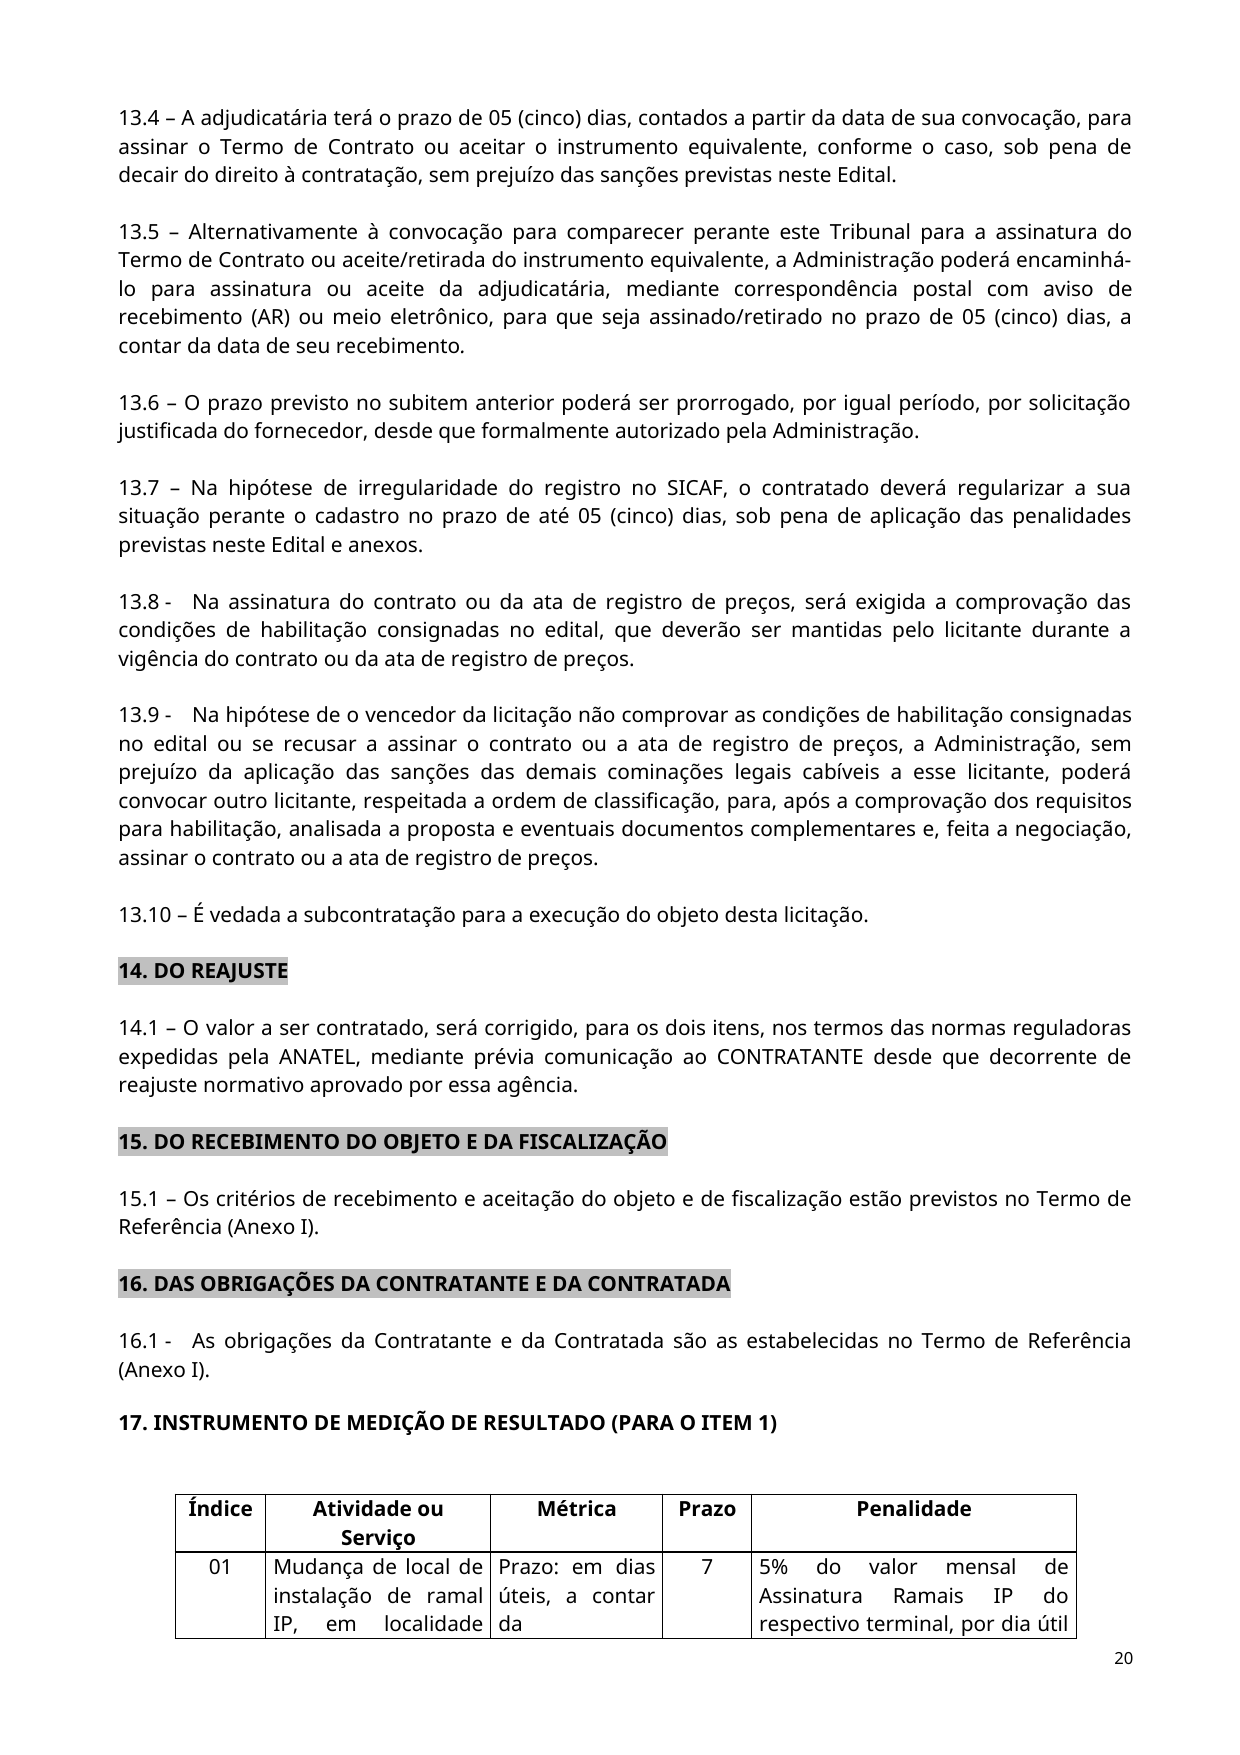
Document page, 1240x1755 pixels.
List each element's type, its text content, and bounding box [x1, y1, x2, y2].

text 13.7 – Na hipótese de irregularidade do registro no SICAF, o contratado deverá regularizar a sua situação perante o cadastro no prazo de até 05 (cinco) dias, sob pena de aplicação das penalidades previstas neste Edital e anexos. [118, 473, 1133, 558]
text 13.8 - Na assinatura do contrato ou da ata de registro de preços, será exigida a comprovação das condições de habilitação consignadas no edital, que deverão ser mantidas pelo licitante durante a vigência do contrato ou da ata de registro de preços. [118, 587, 1133, 672]
text 15. DO RECEBIMENTO DO OBJETO E DA FISCALIZAÇÃO [118, 1127, 1133, 1156]
text 13.5 – Alternativamente à convocação para comparecer perante este Tribunal para a assinatura do Termo de Contrato ou aceite/retirada do instrumento equivalente, a Administração poderá encaminhá-lo para assinatura ou aceite da adjudicatária, mediante correspondência postal com aviso de recebimento (AR) ou meio eletrônico, para que seja assinado/retirado no prazo de 05 (cinco) dias, a contar da data de seu recebimento. [118, 217, 1133, 359]
text 15.1 – Os critérios de recebimento e aceitação do objeto e de fiscalização estão previstos no Termo de Referência (Anexo I). [118, 1184, 1133, 1241]
table_header Atividade ou Serviço [266, 1495, 490, 1551]
text 13.9 - Na hipótese de o vencedor da licitação não comprovar as condições de habilitação consignadas no edital ou se recusar a assinar o contrato ou a ata de registro de preços, a Administração, sem prejuízo da aplicação das sanções das demais cominações legais cabíveis a esse licitante, poderá convocar outro licitante, respeitada a ordem de classificação, para, após a comprovação dos requisitos para habilitação, analisada a proposta e eventuais documentos complementares e, feita a negociação, assinar o contrato ou a ata de registro de preços. [118, 701, 1133, 871]
text 13.4 – A adjudicatária terá o prazo de 05 (cinco) dias, contados a partir da data de sua convocação, para assinar o Termo de Contrato ou aceitar o instrumento equivalente, conforme o caso, sob pena de decair do direito à contratação, sem prejuízo das sanções previstas neste Edital. [118, 103, 1133, 189]
table_header Índice [176, 1495, 265, 1551]
text 16.1 - As obrigações da Contratante e da Contratada são as estabelecidas no Termo de Referência (Anexo I). [118, 1326, 1133, 1383]
text 13.6 – O prazo previsto no subitem anterior poderá ser prorrogado, por igual período, por solicitação justificada do fornecedor, desde que formalmente autorizado pela Administração. [118, 388, 1133, 445]
text 16. DAS OBRIGAÇÕES DA CONTRATANTE E DA CONTRATADA [118, 1269, 1133, 1298]
table_header Métrica [491, 1495, 662, 1551]
text 14.1 – O valor a ser contratado, será corrigido, para os dois itens, nos termos das normas reguladoras expedidas pela ANATEL, mediante prévia comunicação ao CONTRATANTE desde que decorrente de reajuste normativo aprovado por essa agência. [118, 1013, 1133, 1099]
table_header Penalidade [752, 1495, 1076, 1551]
text 13.10 – É vedada a subcontratação para a execução do objeto desta licitação. [118, 900, 1133, 928]
table_cell Prazo: em dias úteis, a contar da [491, 1553, 662, 1638]
text 14. DO REAJUSTE [118, 957, 1133, 985]
table_cell 5% do valor mensal de Assinatura Ramais IP do respectivo terminal, por dia útil [752, 1553, 1076, 1638]
table_cell 01 [176, 1553, 265, 1638]
table_cell Mudança de local de instalação de ramal IP, em localidade [266, 1553, 490, 1638]
table_cell 7 [663, 1553, 751, 1638]
table_header Prazo [663, 1495, 751, 1551]
text 17. INSTRUMENTO DE MEDIÇÃO DE RESULTADO (PARA O ITEM 1) [118, 1408, 1133, 1437]
